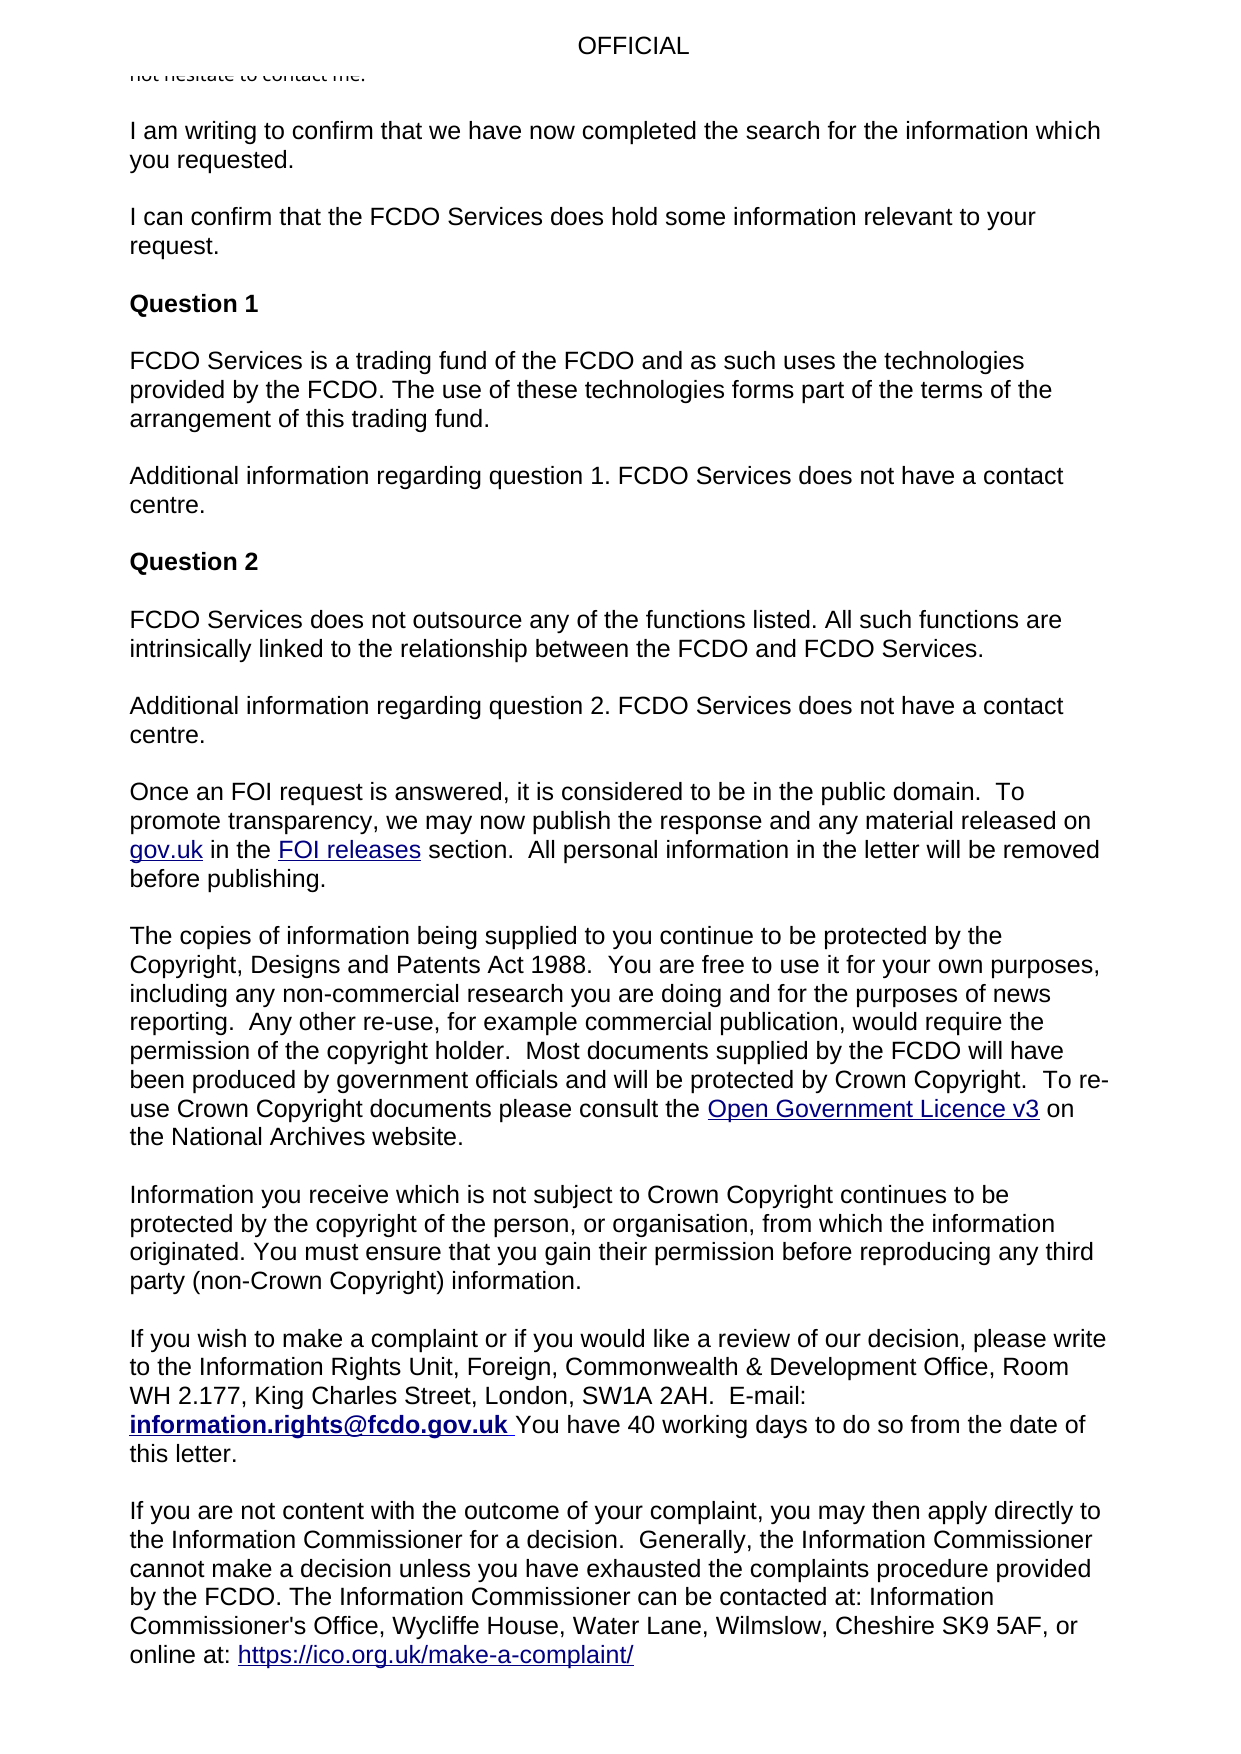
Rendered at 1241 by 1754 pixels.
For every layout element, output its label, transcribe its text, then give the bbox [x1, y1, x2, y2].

table_cell FREEDOM OF INFORMATION ACT 2000 - REQUEST REF: FOI2021/14332 Thank you for your email of 01/06/2021 asking for information under the Freedom of Information Act (FOIA) 2000. You asked: Under the Freedom of Information Act, please could I request the following information: 1) Please advise what technologies (including version) you use for: 2) Please advise if any of the following services are outsourced to third parties, and if so, when does the contract end? Please can you email the answers back and if you have any questions or need further clarification, please do not hesitate to contact me. I am writing to confirm that we have now completed the search for the information which you requested. I can confirm that the FCDO Services does hold some information relevant to your request. Question 1 FCDO Services is a trading fund of the FCDO and as such uses the technologies provided by the FCDO. The use of these technologies forms part of the terms of the arrangement of this trading fund. Additional information regarding question 1. FCDO Services does not have a contact centre. Question 2 FCDO Services does not outsource any of the functions listed. All such functions are intrinsically linked to the relationship between the FCDO and FCDO Services. Additional information regarding question 2. FCDO Services does not have a contact centre. Once an FOI request is answered, it is considered to be in the public domain. To promote transparency, we may now publish the response and any material released on gov.uk in the FOI releases section. All personal information in the letter will be removed before publishing. The copies of information being supplied to you continue to be protected by the Copyright, Designs and Patents Act 1988. You are free to use it for your own purposes, including any non-commercial research you are doing and for the purposes of news reporting. Any other re-use, for example commercial publication, would require the permission of the copyright holder. Most documents supplied by the FCDO will have been produced by government officials and will be protected by Crown Copyright. To re-use Crown Copyright documents please consult the Open Government Licence v3 on the National Archives website. Information you receive which is not subject to Crown Copyright continues to be protected by the copyright of the person, or organisation, from which the information originated. You must ensure that you gain their permission before reproducing any third party (non-Crown Copyright) information. If you wish to make a complaint or if you would like a review of our decision, please write to the Information Rights Unit, Foreign, Commonwealth & Development Office, Room WH 2.177, King Charles Street, London, SW1A 2AH. E-mail: information.rights@fcdo.gov.uk You have 40 working days to do so from the date of this letter. If you are not content with the outcome of your complaint, you may then apply directly to the Information Commissioner for a decision. Generally, the Information Commissioner cannot make a decision unless you have exhausted the complaints procedure provided by the FCDO. The Information Commissioner can be contacted at: Information Commissioner's Office, Wycliffe House, Water Lane, Wilmslow, Cheshire SK9 5AF, or online at: https://ico.org.uk/make-a-complaint/ Yours sincerely, FDCO Services For information about how the FCDO handles personal information please see our Personal Information Charter [118, 76, 1122, 1697]
